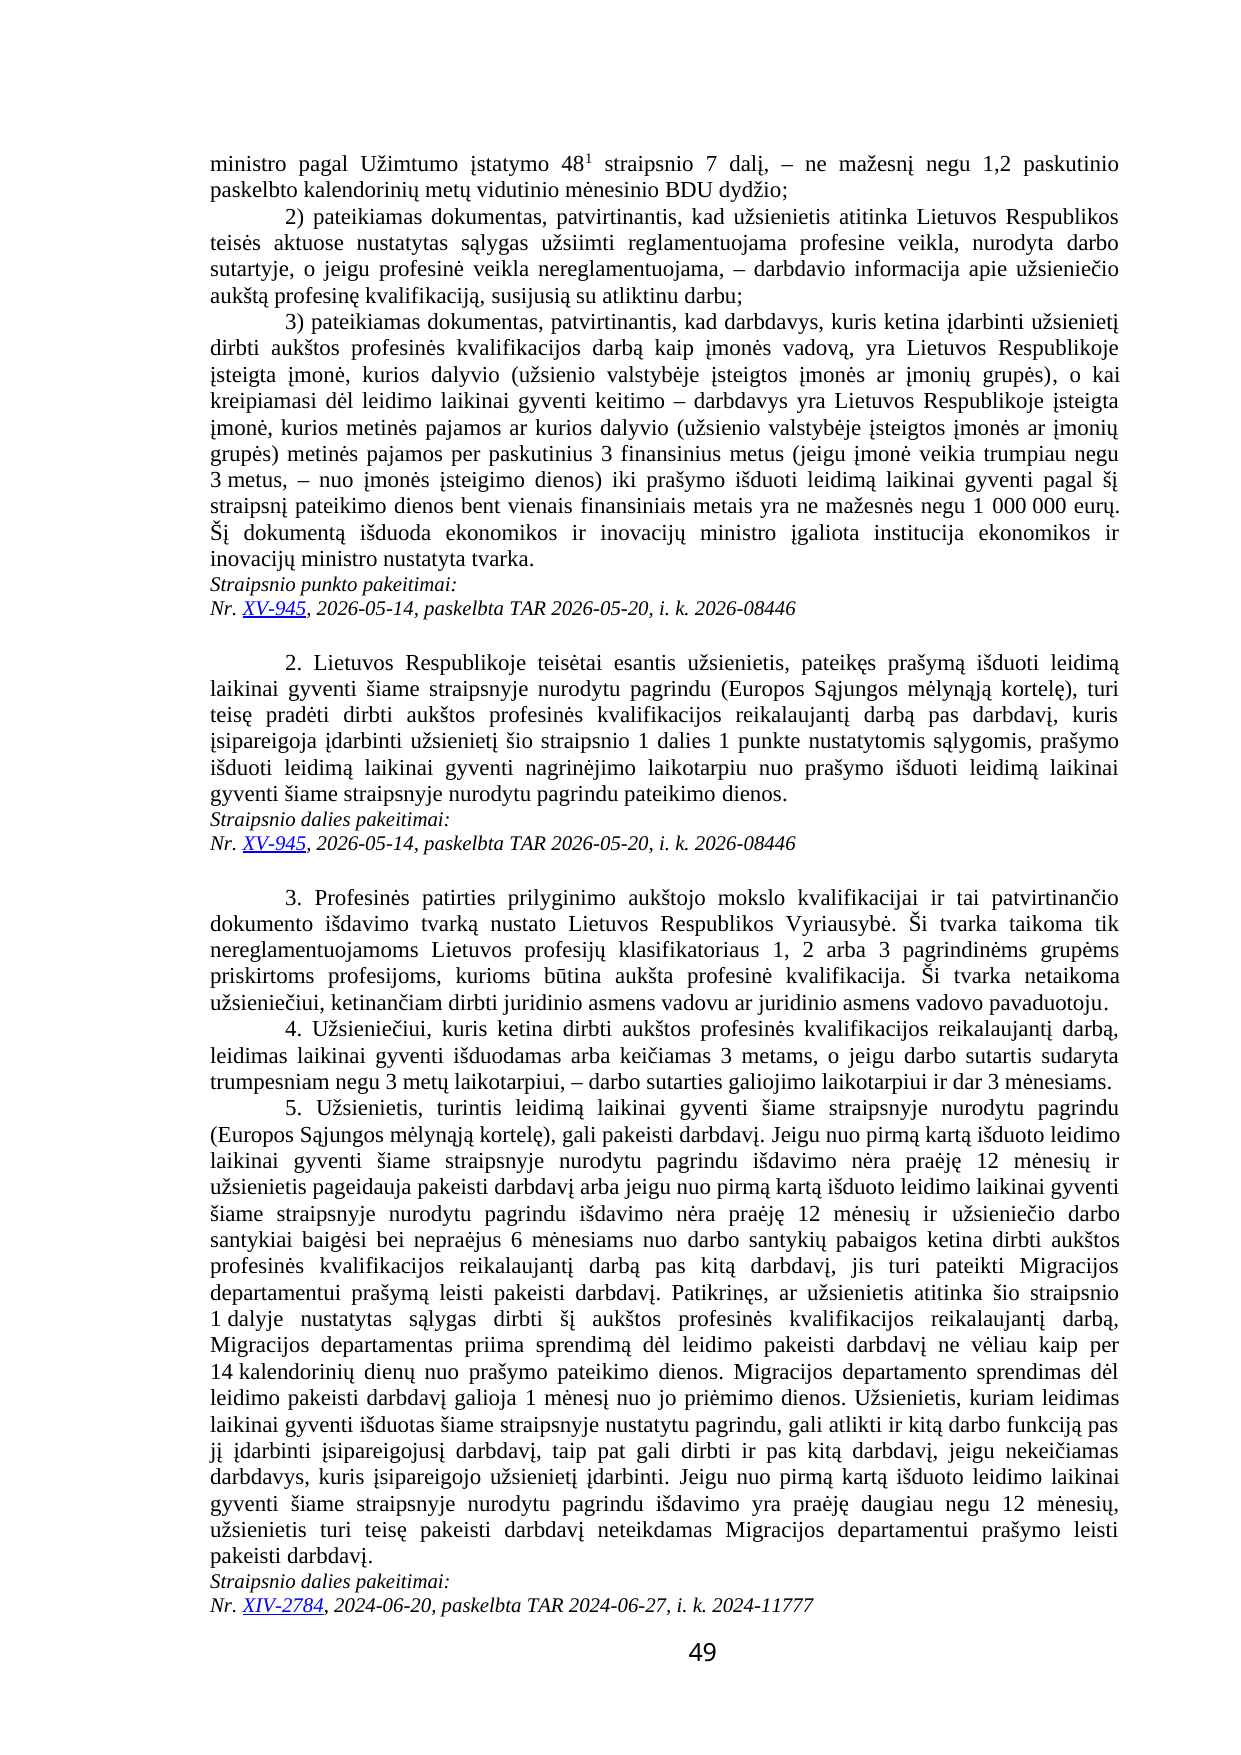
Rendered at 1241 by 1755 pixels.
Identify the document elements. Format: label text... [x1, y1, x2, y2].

text Straipsnio dalies pakeitimai: [210, 1569, 1120, 1593]
text Straipsnio punkto pakeitimai: [210, 572, 1120, 596]
text Nr. XIV-2784, 2024-06-20, paskelbta TAR 2024-06-27, i. k. 2024-11777 [210, 1593, 1120, 1617]
text Straipsnio dalies pakeitimai: [210, 807, 1120, 831]
text Nr. XV-945, 2026-05-14, paskelbta TAR 2026-05-20, i. k. 2026-08446 [210, 831, 1120, 855]
text ministro pagal Užimtumo įstatymo 481 straipsnio 7 dalį, – ne mažesnį negu 1,2 paskutinio paskelbto kalendorinių metų vidutinio mėnesinio BDU dydžio; [210, 150, 1120, 203]
text Nr. XV-945, 2026-05-14, paskelbta TAR 2026-05-20, i. k. 2026-08446 [210, 596, 1120, 620]
text 5. Užsienietis, turintis leidimą laikinai gyventi šiame straipsnyje nurodytu pagrindu (Europos Sąjungos mėlynąją kortelę), gali pakeisti darbdavį. Jeigu nuo pirmą kartą išduoto leidimo laikinai gyventi šiame straipsnyje nurodytu pagrindu išdavimo nėra praėję 12 mėnesių ir užsienietis pageidauja pakeisti darbdavį arba jeigu nuo pirmą kartą išduoto leidimo laikinai gyventi šiame straipsnyje nurodytu pagrindu išdavimo nėra praėję 12 mėnesių ir užsieniečio darbo santykiai baigėsi bei nepraėjus 6 mėnesiams nuo darbo santykių pabaigos ketina dirbti aukštos profesinės kvalifikacijos reikalaujantį darbą pas kitą darbdavį, jis turi pateikti Migracijos departamentui prašymą leisti pakeisti darbdavį. Patikrinęs, ar užsienietis atitinka šio straipsnio 1 dalyje nustatytas sąlygas dirbti šį aukštos profesinės kvalifikacijos reikalaujantį darbą, Migracijos departamentas priima sprendimą dėl leidimo pakeisti darbdavį ne vėliau kaip per 14 kalendorinių dienų nuo prašymo pateikimo dienos. Migracijos departamento sprendimas dėl leidimo pakeisti darbdavį galioja 1 mėnesį nuo jo priėmimo dienos. Užsienietis, kuriam leidimas laikinai gyventi išduotas šiame straipsnyje nustatytu pagrindu, gali atlikti ir kitą darbo funkciją pas jį įdarbinti įsipareigojusį darbdavį, taip pat gali dirbti ir pas kitą darbdavį, jeigu nekeičiamas darbdavys, kuris įsipareigojo užsienietį įdarbinti. Jeigu nuo pirmą kartą išduoto leidimo laikinai gyventi šiame straipsnyje nurodytu pagrindu išdavimo yra praėję daugiau negu 12 mėnesių, užsienietis turi teisę pakeisti darbdavį neteikdamas Migracijos departamentui prašymo leisti pakeisti darbdavį. [210, 1094, 1120, 1569]
text 2. Lietuvos Respublikoje teisėtai esantis užsienietis, pateikęs prašymą išduoti leidimą laikinai gyventi šiame straipsnyje nurodytu pagrindu (Europos Sąjungos mėlynąją kortelę), turi teisę pradėti dirbti aukštos profesinės kvalifikacijos reikalaujantį darbą pas darbdavį, kuris įsipareigoja įdarbinti užsienietį šio straipsnio 1 dalies 1 punkte nustatytomis sąlygomis, prašymo išduoti leidimą laikinai gyventi nagrinėjimo laikotarpiu nuo prašymo išduoti leidimą laikinai gyventi šiame straipsnyje nurodytu pagrindu pateikimo dienos. [210, 648, 1120, 807]
text 3) pateikiamas dokumentas, patvirtinantis, kad darbdavys, kuris ketina įdarbinti užsienietį dirbti aukštos profesinės kvalifikacijos darbą kaip įmonės vadovą, yra Lietuvos Respublikoje įsteigta įmonė, kurios dalyvio (užsienio valstybėje įsteigtos įmonės ar įmonių grupės), o kai kreipiamasi dėl leidimo laikinai gyventi keitimo – darbdavys yra Lietuvos Respublikoje įsteigta įmonė, kurios metinės pajamos ar kurios dalyvio (užsienio valstybėje įsteigtos įmonės ar įmonių grupės) metinės pajamos per paskutinius 3 finansinius metus (jeigu įmonė veikia trumpiau negu 3 metus, – nuo įmonės įsteigimo dienos) iki prašymo išduoti leidimą laikinai gyventi pagal šį straipsnį pateikimo dienos bent vienais finansiniais metais yra ne mažesnės negu 1 000 000 eurų. Šį dokumentą išduoda ekonomikos ir inovacijų ministro įgaliota institucija ekonomikos ir inovacijų ministro nustatyta tvarka. [210, 308, 1120, 572]
text 2) pateikiamas dokumentas, patvirtinantis, kad užsienietis atitinka Lietuvos Respublikos teisės aktuose nustatytas sąlygas užsiimti reglamentuojama profesine veikla, nurodyta darbo sutartyje, o jeigu profesinė veikla nereglamentuojama, – darbdavio informacija apie užsieniečio aukštą profesinę kvalifikaciją, susijusią su atliktinu darbu; [210, 203, 1120, 308]
text 3. Profesinės patirties prilyginimo aukštojo mokslo kvalifikacijai ir tai patvirtinančio dokumento išdavimo tvarką nustato Lietuvos Respublikos Vyriausybė. Ši tvarka taikoma tik nereglamentuojamoms Lietuvos profesijų klasifikatoriaus 1, 2 arba 3 pagrindinėms grupėms priskirtoms profesijoms, kurioms būtina aukšta profesinė kvalifikacija. Ši tvarka netaikoma užsieniečiui, ketinančiam dirbti juridinio asmens vadovu ar juridinio asmens vadovo pavaduotoju. [210, 883, 1120, 1015]
text 4. Užsieniečiui, kuris ketina dirbti aukštos profesinės kvalifikacijos reikalaujantį darbą, leidimas laikinai gyventi išduodamas arba keičiamas 3 metams, o jeigu darbo sutartis sudaryta trumpesniam negu 3 metų laikotarpiui, – darbo sutarties galiojimo laikotarpiui ir dar 3 mėnesiams. [210, 1015, 1120, 1094]
